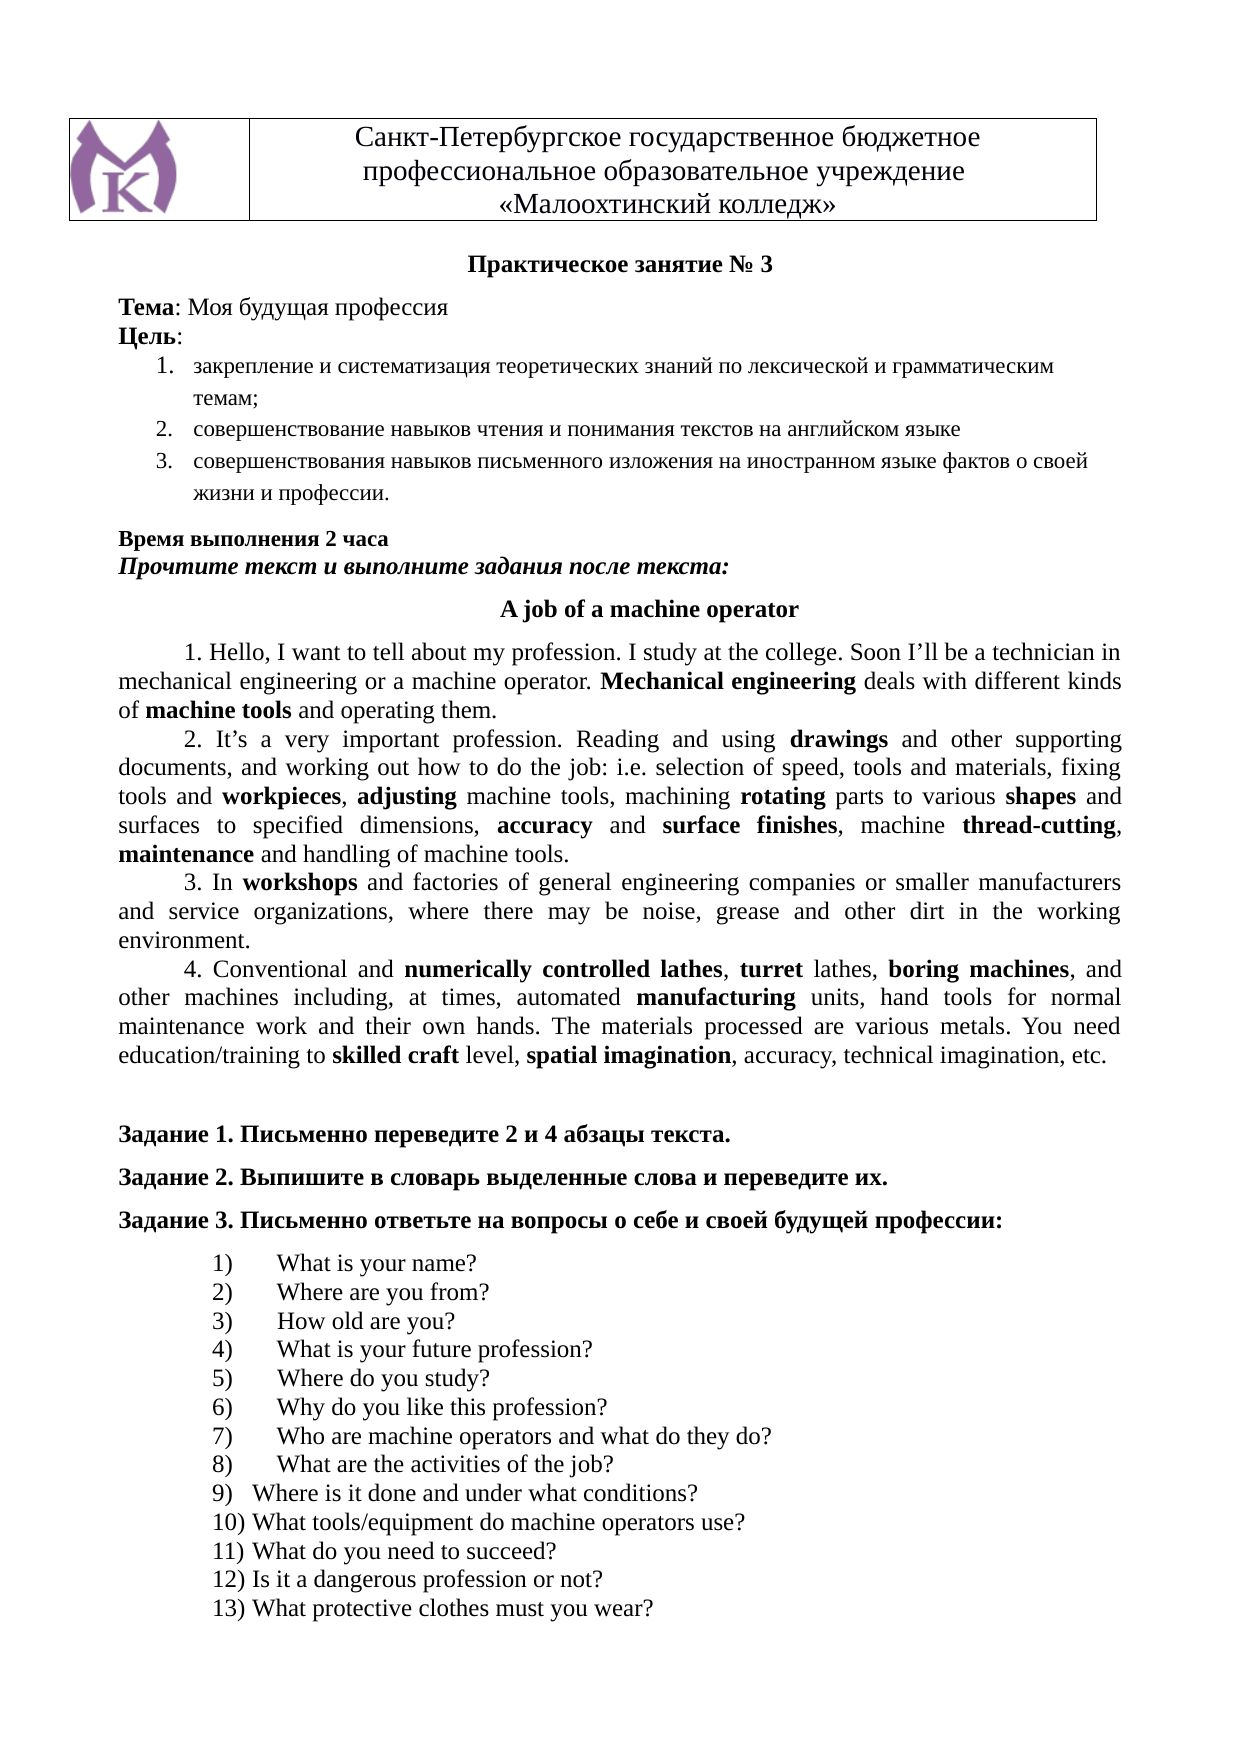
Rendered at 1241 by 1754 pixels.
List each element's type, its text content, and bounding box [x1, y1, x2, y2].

list закрепление и систематизация теоретических знаний по лексической и грамматическим темам; [156, 350, 1122, 410]
list What is your name? [174, 1248, 1122, 1277]
text Цель: [118, 321, 1122, 350]
text 3. In workshops and factories of general engineering companies or smaller manufacturers and service organizations, where there may be noise, grease and other dirt in the working environment. [118, 867, 1122, 954]
text Задание 1. Письменно переведите 2 и 4 абзацы текста. [118, 1119, 1122, 1148]
text 4. Conventional and numerically controlled lathes, turret lathes, boring machines, and other machines including, at times, automated manufacturing units, hand tools for normal maintenance work and their own hands. The materials processed are various metals. You need education/training to skilled craft level, spatial imagination, accuracy, technical imagination, etc. [118, 954, 1122, 1069]
list совершенствование навыков чтения и понимания текстов на английском языке [156, 416, 1122, 442]
list Is it a dangerous profession or not? [174, 1564, 1122, 1593]
text A job of a machine operator [177, 594, 1122, 623]
text 2. It’s a very important profession. Reading and using drawings and other supporting documents, and working out how to do the job: i.e. selection of speed, tools and materials, fixing tools and workpieces, adjusting machine tools, machining rotating parts to various shapes and surfaces to specified dimensions, accuracy and surface finishes, machine thread-cutting, maintenance and handling of machine tools. [118, 724, 1122, 867]
list What protective clothes must you wear? [174, 1593, 1122, 1622]
list Who are machine operators and what do they do? [174, 1421, 1122, 1449]
list Where is it done and under what conditions? [174, 1478, 1122, 1507]
text Тема: Моя будущая профессия [118, 292, 1122, 321]
list Время выполнения 2 часа [118, 525, 1122, 551]
list What is your future profession? [174, 1334, 1122, 1363]
list How old are you? [174, 1306, 1122, 1334]
list Where are you from? [174, 1277, 1122, 1306]
list What do you need to succeed? [174, 1536, 1122, 1564]
text Задание 2. Выпишите в словарь выделенные слова и переведите их. [118, 1162, 1122, 1191]
text Прочтите текст и выполните задания после текста: [118, 551, 1122, 580]
text 1. Hello, I want to tell about my profession. I study at the college. Soon I’ll be a technician in mechanical engineering or a machine operator. Mechanical engineering deals with different kinds of machine tools and operating them. [118, 637, 1122, 724]
list Why do you like this profession? [174, 1392, 1122, 1421]
text Задание 3. Письменно ответьте на вопросы о себе и своей будущей профессии: [118, 1205, 1122, 1234]
list совершенствования навыков письменного изложения на иностранном языке фактов о своей жизни и профессии. [156, 447, 1122, 505]
list What are the activities of the job? [174, 1449, 1122, 1478]
list What tools/equipment do machine operators use? [174, 1507, 1122, 1536]
text Практическое занятие № 3 [118, 249, 1122, 278]
picture [70, 119, 179, 216]
list Where do you study? [174, 1363, 1122, 1392]
